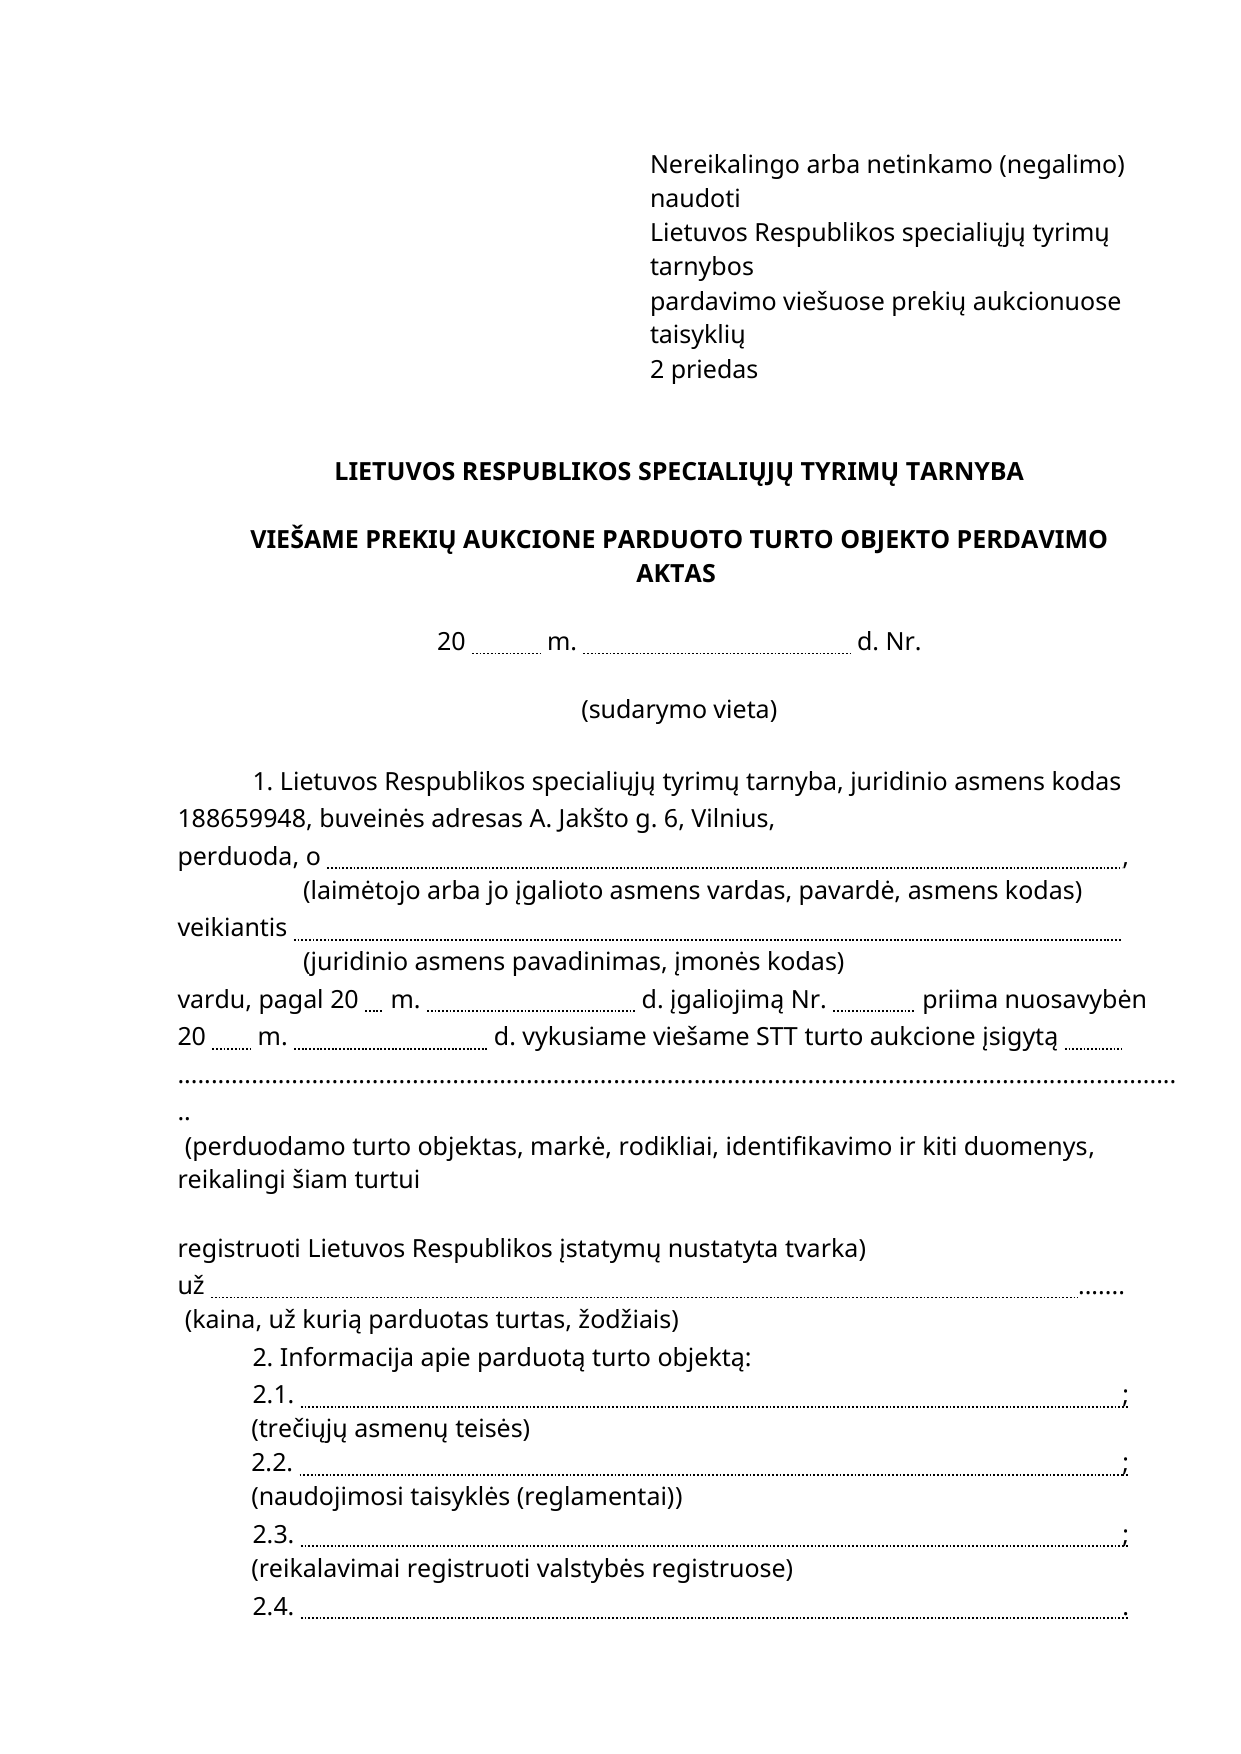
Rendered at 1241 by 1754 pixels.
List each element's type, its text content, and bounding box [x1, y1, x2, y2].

text 20 m. d. Nr. [177, 624, 1181, 658]
text LIETUVOS RESPUBLIKOS SPECIALIŲJŲ TYRIMŲ TARNYBA [177, 453, 1181, 487]
text vardu, pagal 20 m. d. įgaliojimą Nr. priima nuosavybėn [177, 978, 1181, 1016]
text 2.4. . [177, 1585, 1181, 1622]
text VIEŠAME PREKIŲ AUKCIONE PARDUOTO TURTO OBJEKTO PERDAVIMO [177, 522, 1181, 556]
text 2.1. ; [177, 1373, 1181, 1411]
text (trečiųjų asmenų teisės) [177, 1411, 1181, 1445]
text 2.3. ; [177, 1513, 1181, 1551]
text (kaina, už kurią parduotas turtas, žodžiais) [177, 1302, 1181, 1336]
text AKTAS [177, 556, 1181, 590]
text 2. Informacija apie parduotą turto objektą: [177, 1336, 1181, 1373]
text (sudarymo vieta) [177, 692, 1181, 726]
text už ....... [177, 1264, 1181, 1302]
text Lietuvos Respublikos specialiųjų tyrimų tarnybos [650, 215, 1181, 283]
text (perduodamo turto objektas, markė, rodikliai, identifikavimo ir kiti duomenys, reikalingi šiam turtui [177, 1128, 1181, 1196]
text registruoti Lietuvos Respublikos įstatymų nustatyta tvarka) [177, 1230, 1181, 1264]
text ....................................................................................................................................................... [177, 1053, 1181, 1128]
text pardavimo viešuose prekių aukcionuose taisyklių [650, 283, 1181, 351]
text Nereikalingo arba netinkamo (negalimo) naudoti [650, 147, 1181, 215]
text (reikalavimai registruoti valstybės registruose) [177, 1551, 1181, 1585]
text (naudojimosi taisyklės (reglamentai)) [177, 1479, 1181, 1513]
text (juridinio asmens pavadinimas, įmonės kodas) [177, 944, 1181, 978]
text (laimėtojo arba jo įgalioto asmens vardas, pavardė, asmens kodas) [177, 872, 1137, 907]
text perduoda, o , [177, 835, 1181, 872]
text 20 m. d. vykusiame viešame STT turto aukcione įsigytą [177, 1016, 1181, 1053]
text veikiantis [177, 907, 1181, 944]
text 2 priedas [650, 351, 1181, 385]
text 2.2. ; [177, 1445, 1181, 1479]
text 1. Lietuvos Respublikos specialiųjų tyrimų tarnyba, juridinio asmens kodas 188659948, buveinės adresas A. Jakšto g. 6, Vilnius, [177, 760, 1181, 835]
